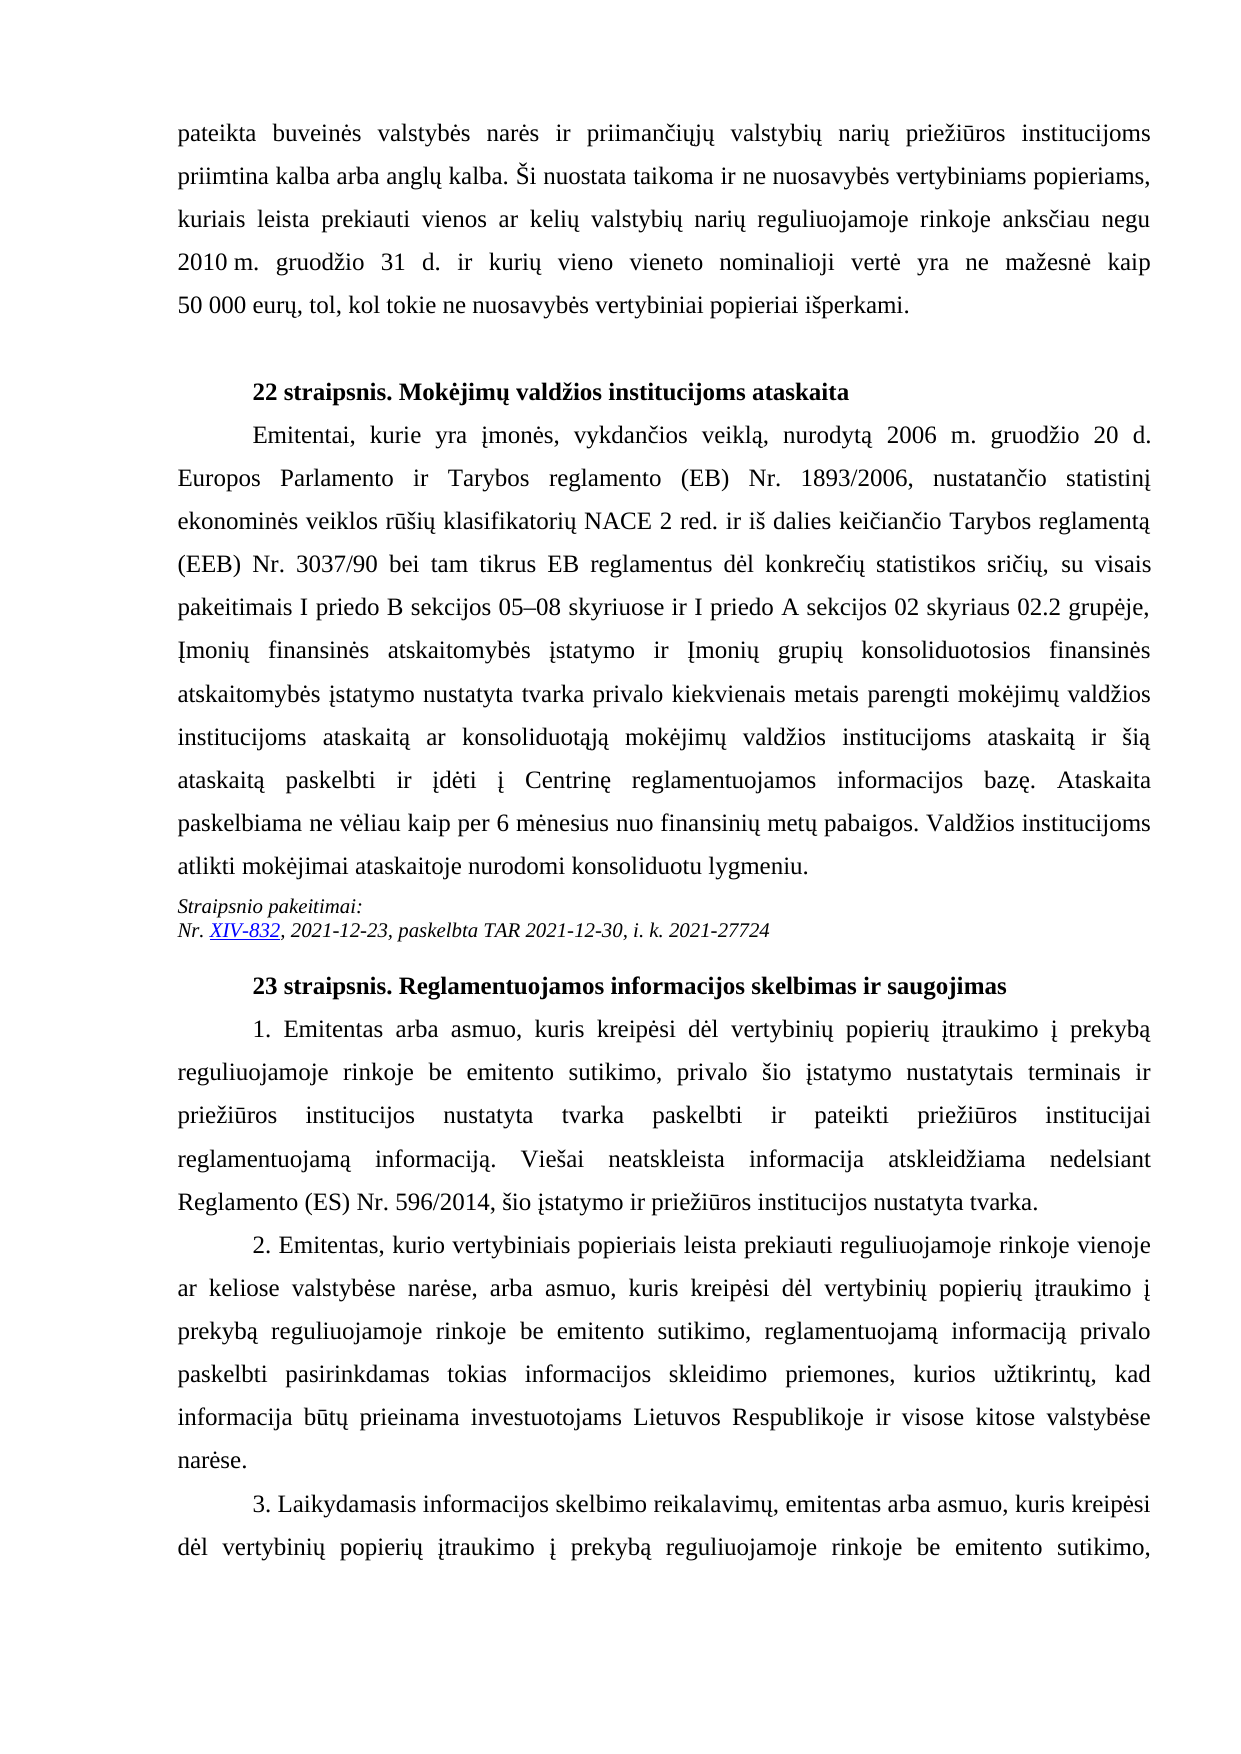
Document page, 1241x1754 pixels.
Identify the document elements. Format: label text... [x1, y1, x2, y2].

text 3. Laikydamasis informacijos skelbimo reikalavimų, emitentas arba asmuo, kuris kreipėsi dėl vertybinių popierių įtraukimo į prekybą reguliuojamoje rinkoje be emitento sutikimo, [177, 1489, 1152, 1561]
text 22 straipsnis. Mokėjimų valdžios institucijoms ataskaita [177, 377, 1152, 406]
text pateikta buveinės valstybės narės ir priimančiųjų valstybių narių priežiūros institucijoms priimtina kalba arba anglų kalba. Ši nuostata taikoma ir ne nuosavybės vertybiniams popieriams, kuriais leista prekiauti vienos ar kelių valstybių narių reguliuojamoje rinkoje anksčiau negu 2010 m. gruodžio 31 d. ir kurių vieno vieneto nominalioji vertė yra ne mažesnė kaip 50 000 eurų, tol, kol tokie ne nuosavybės vertybiniai popieriai išperkami. [177, 118, 1152, 319]
text Emitentai, kurie yra įmonės, vykdančios veiklą, nurodytą 2006 m. gruodžio 20 d. Europos Parlamento ir Tarybos reglamento (EB) Nr. 1893/2006, nustatančio statistinį ekonominės veiklos rūšių klasifikatorių NACE 2 red. ir iš dalies keičiančio Tarybos reglamentą (EEB) Nr. 3037/90 bei tam tikrus EB reglamentus dėl konkrečių statistikos sričių, su visais pakeitimais I priedo B sekcijos 05–08 skyriuose ir I priedo A sekcijos 02 skyriaus 02.2 grupėje, Įmonių finansinės atskaitomybės įstatymo ir Įmonių grupių konsoliduotosios finansinės atskaitomybės įstatymo nustatyta tvarka privalo kiekvienais metais parengti mokėjimų valdžios institucijoms ataskaitą ar konsoliduotąją mokėjimų valdžios institucijoms ataskaitą ir šią ataskaitą paskelbti ir įdėti į Centrinę reglamentuojamos informacijos bazę. Ataskaita paskelbiama ne vėliau kaip per 6 mėnesius nuo finansinių metų pabaigos. Valdžios institucijoms atlikti mokėjimai ataskaitoje nurodomi konsoliduotu lygmeniu. [177, 420, 1152, 880]
text 1. Emitentas arba asmuo, kuris kreipėsi dėl vertybinių popierių įtraukimo į prekybą reguliuojamoje rinkoje be emitento sutikimo, privalo šio įstatymo nustatytais terminais ir priežiūros institucijos nustatyta tvarka paskelbti ir pateikti priežiūros institucijai reglamentuojamą informaciją. Viešai neatskleista informacija atskleidžiama nedelsiant Reglamento (ES) Nr. 596/2014, šio įstatymo ir priežiūros institucijos nustatyta tvarka. [177, 1014, 1152, 1216]
text 23 straipsnis. Reglamentuojamos informacijos skelbimas ir saugojimas [177, 971, 1152, 1000]
text 2. Emitentas, kurio vertybiniais popieriais leista prekiauti reguliuojamoje rinkoje vienoje ar keliose valstybėse narėse, arba asmuo, kuris kreipėsi dėl vertybinių popierių įtraukimo į prekybą reguliuojamoje rinkoje be emitento sutikimo, reglamentuojamą informaciją privalo paskelbti pasirinkdamas tokias informacijos skleidimo priemones, kurios užtikrintų, kad informacija būtų prieinama investuotojams Lietuvos Respublikoje ir visose kitose valstybėse narėse. [177, 1230, 1152, 1474]
text Nr. XIV-832, 2021-12-23, paskelbta TAR 2021-12-30, i. k. 2021-27724 [177, 918, 1152, 942]
text Straipsnio pakeitimai: [177, 894, 1152, 918]
